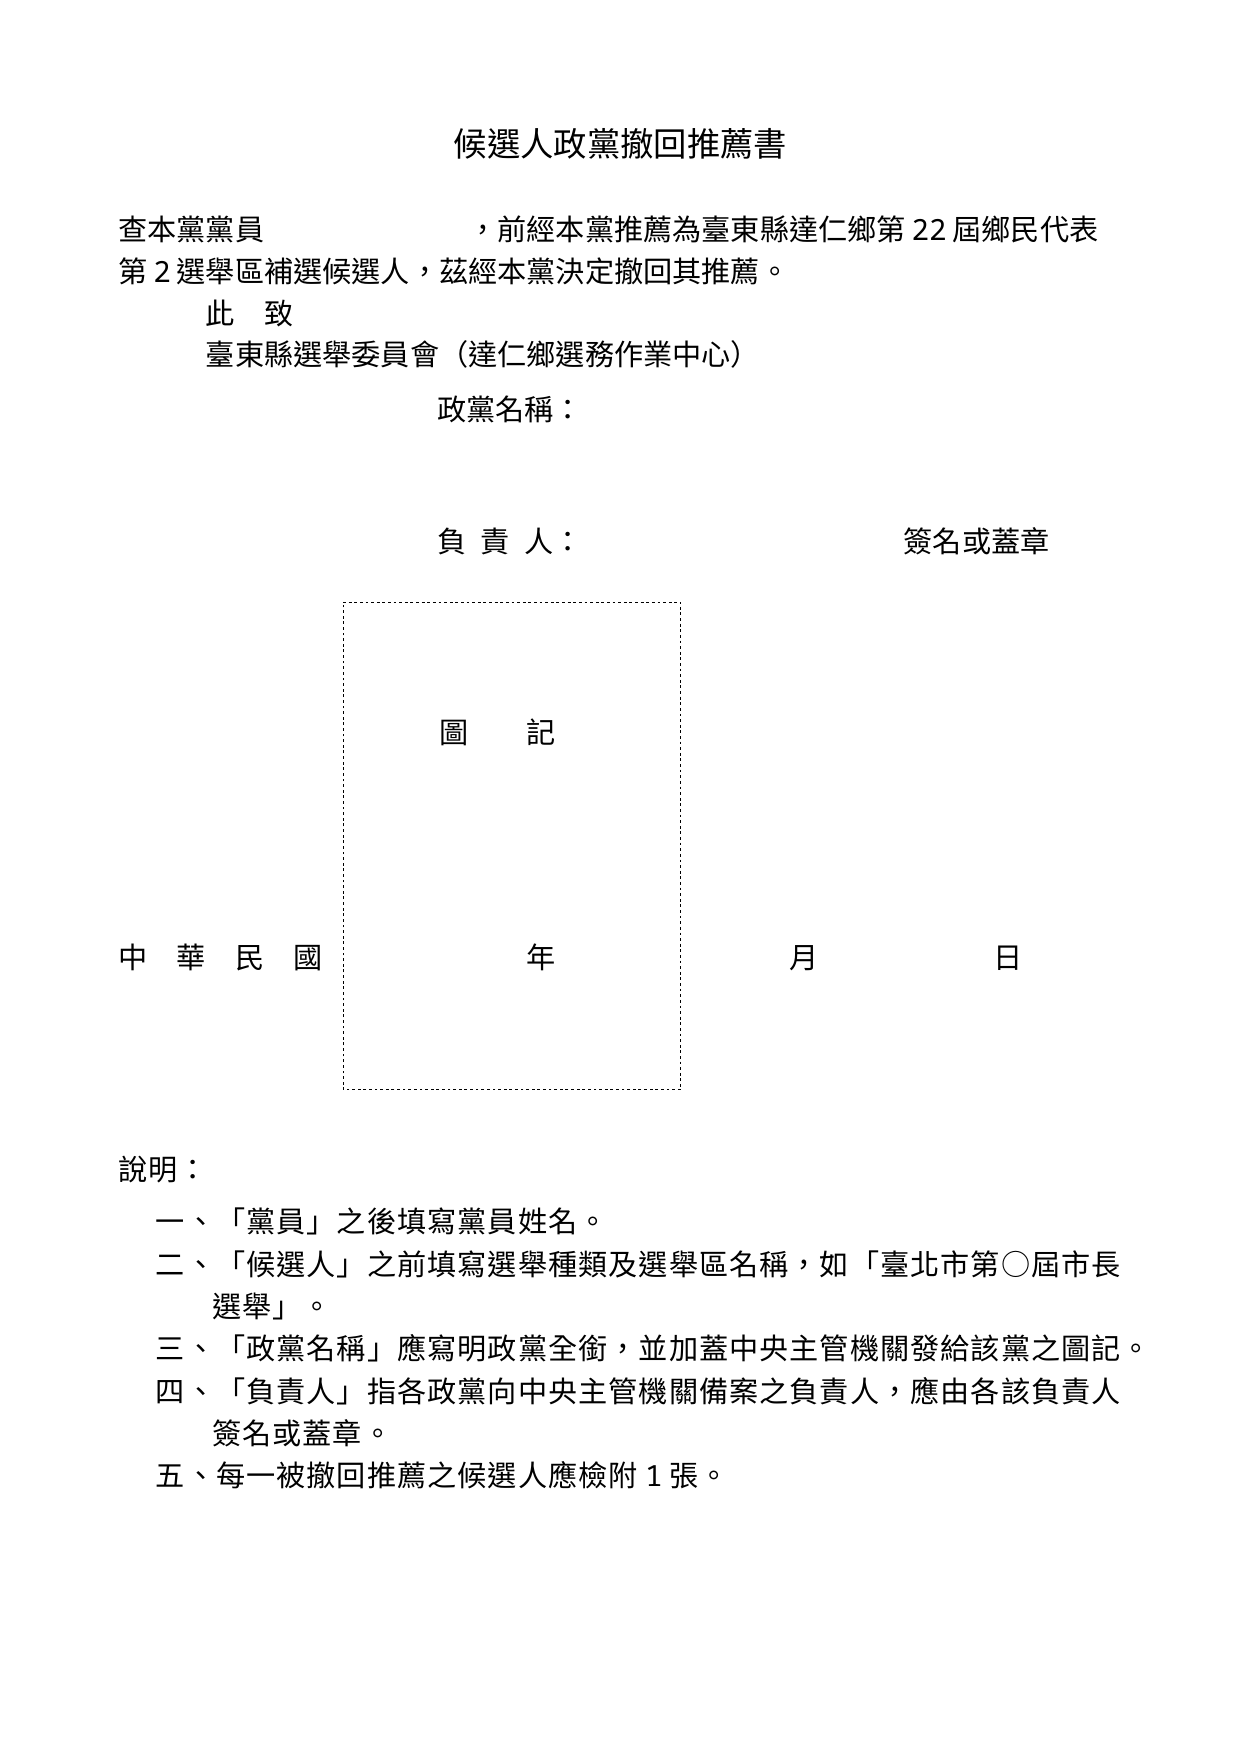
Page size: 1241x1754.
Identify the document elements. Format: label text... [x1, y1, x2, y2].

text 中 華 民 國 年 月 日 [118, 948, 1122, 973]
text 一、「黨員」之後填寫黨員姓名。 [156, 1199, 1122, 1241]
text 說明： [118, 1146, 1122, 1189]
text 候選人政黨撤回推薦書 [118, 118, 1122, 166]
text 此 致 [118, 291, 1122, 332]
text 圖 記 [118, 723, 1122, 748]
text 四、「負責人」指各政黨向中央主管機關備案之負責人，應由各該負責人簽名或蓋章。 [156, 1368, 1122, 1453]
text 二、「候選人」之前填寫選舉種類及選舉區名稱，如「臺北市第○屆市長選舉」。 [156, 1241, 1122, 1326]
text 五、每一被撤回推薦之候選人應檢附1張。 [156, 1453, 1122, 1495]
text 臺東縣選舉委員會（達仁鄉選務作業中心） [118, 332, 1122, 374]
text 政黨名稱： [437, 387, 1122, 429]
text 三、「政黨名稱」應寫明政黨全銜，並加蓋中央主管機關發給該黨之圖記。 [156, 1326, 1122, 1368]
text 查本黨黨員 ，前經本黨推薦為臺東縣達仁鄉第22屆鄉民代表第2選舉區補選候選人，茲經本黨決定撤回其推薦。 [118, 206, 1122, 291]
text 負 責 人： 簽名或蓋章 [437, 519, 1122, 561]
